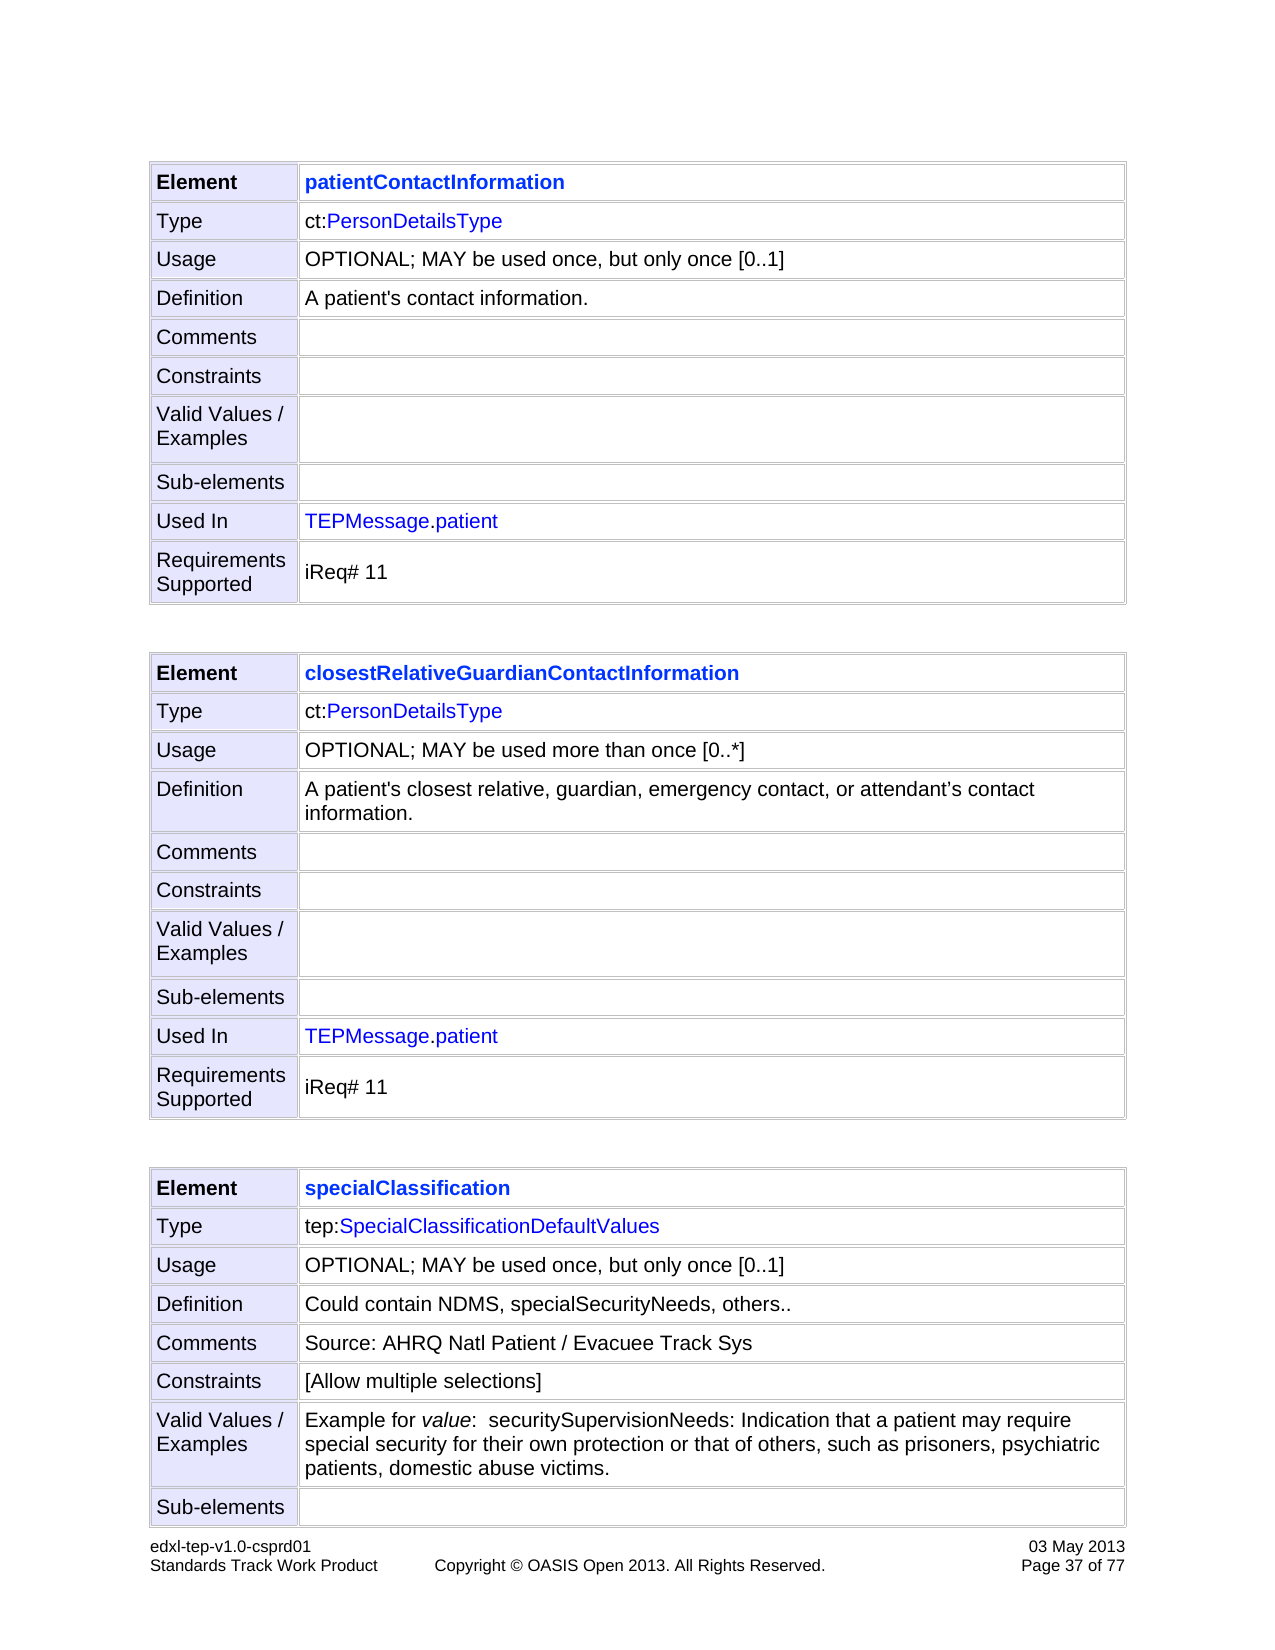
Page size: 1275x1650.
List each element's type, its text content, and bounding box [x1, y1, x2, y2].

table_cell [300, 980, 1124, 1015]
table_header Element [152, 655, 297, 691]
table_cell Constraints [152, 358, 297, 394]
table_cell Used In [152, 1019, 297, 1054]
table_cell Valid Values / Examples [152, 1403, 297, 1486]
table_cell [300, 873, 1124, 908]
table_header Element [152, 1170, 297, 1206]
table_cell Definition [152, 772, 297, 831]
table_cell TEPMessage.patient [300, 1019, 1124, 1054]
table_cell tep:SpecialClassificationDefaultValues [300, 1209, 1124, 1244]
table_cell Requirements Supported [152, 1057, 297, 1117]
table_cell [300, 912, 1124, 976]
table_cell Type [152, 1209, 297, 1244]
table_cell Example for value: securitySupervisionNeeds: Indication that a patient may require special security for their own protection or that of others, such as prisoners, psychiatric patients, domestic abuse victims. [300, 1403, 1124, 1486]
table_cell Comments [152, 834, 297, 870]
table_cell Requirements Supported [152, 542, 297, 602]
table_cell [300, 397, 1124, 462]
table_cell OPTIONAL; MAY be used once, but only once [0..1] [300, 242, 1124, 277]
table_header Element [152, 165, 297, 200]
table_cell Sub-elements [152, 980, 297, 1015]
table_header patientContactInformation [300, 165, 1124, 200]
table_cell Type [152, 203, 297, 239]
table_cell ct:PersonDetailsType [300, 694, 1124, 729]
table_cell OPTIONAL; MAY be used more than once [0..*] [300, 733, 1124, 768]
table_cell [300, 1489, 1124, 1525]
table_cell Comments [152, 1325, 297, 1361]
table_cell Usage [152, 733, 297, 768]
table_cell iReq# 11 [300, 1057, 1124, 1117]
table_cell A patient's contact information. [300, 281, 1124, 316]
table_cell OPTIONAL; MAY be used once, but only once [0..1] [300, 1248, 1124, 1283]
table_cell Sub-elements [152, 1489, 297, 1525]
table_cell Usage [152, 242, 297, 277]
table_cell [300, 834, 1124, 870]
table_cell ct:PersonDetailsType [300, 203, 1124, 239]
table_cell Usage [152, 1248, 297, 1283]
table_cell Valid Values / Examples [152, 397, 297, 462]
table_cell Constraints [152, 1364, 297, 1399]
table_cell Sub-elements [152, 465, 297, 500]
table_cell Definition [152, 1286, 297, 1322]
table_cell Valid Values / Examples [152, 912, 297, 976]
table_cell TEPMessage.patient [300, 504, 1124, 539]
table_cell Used In [152, 504, 297, 539]
table_header closestRelativeGuardianContactInformation [300, 655, 1124, 691]
table_cell A patient's closest relative, guardian, emergency contact, or attendant’s contact information. [300, 772, 1124, 831]
table_cell Could contain NDMS, specialSecurityNeeds, others.. [300, 1286, 1124, 1322]
table_cell iReq# 11 [300, 542, 1124, 602]
table_cell [300, 465, 1124, 500]
table_cell Comments [152, 320, 297, 355]
table_cell [Allow multiple selections] [300, 1364, 1124, 1399]
table_cell Type [152, 694, 297, 729]
table_cell Source: AHRQ Natl Patient / Evacuee Track Sys [300, 1325, 1124, 1361]
table_cell [300, 358, 1124, 394]
table_cell [300, 320, 1124, 355]
table_cell Constraints [152, 873, 297, 908]
table_cell Definition [152, 281, 297, 316]
table_header specialClassification [300, 1170, 1124, 1206]
